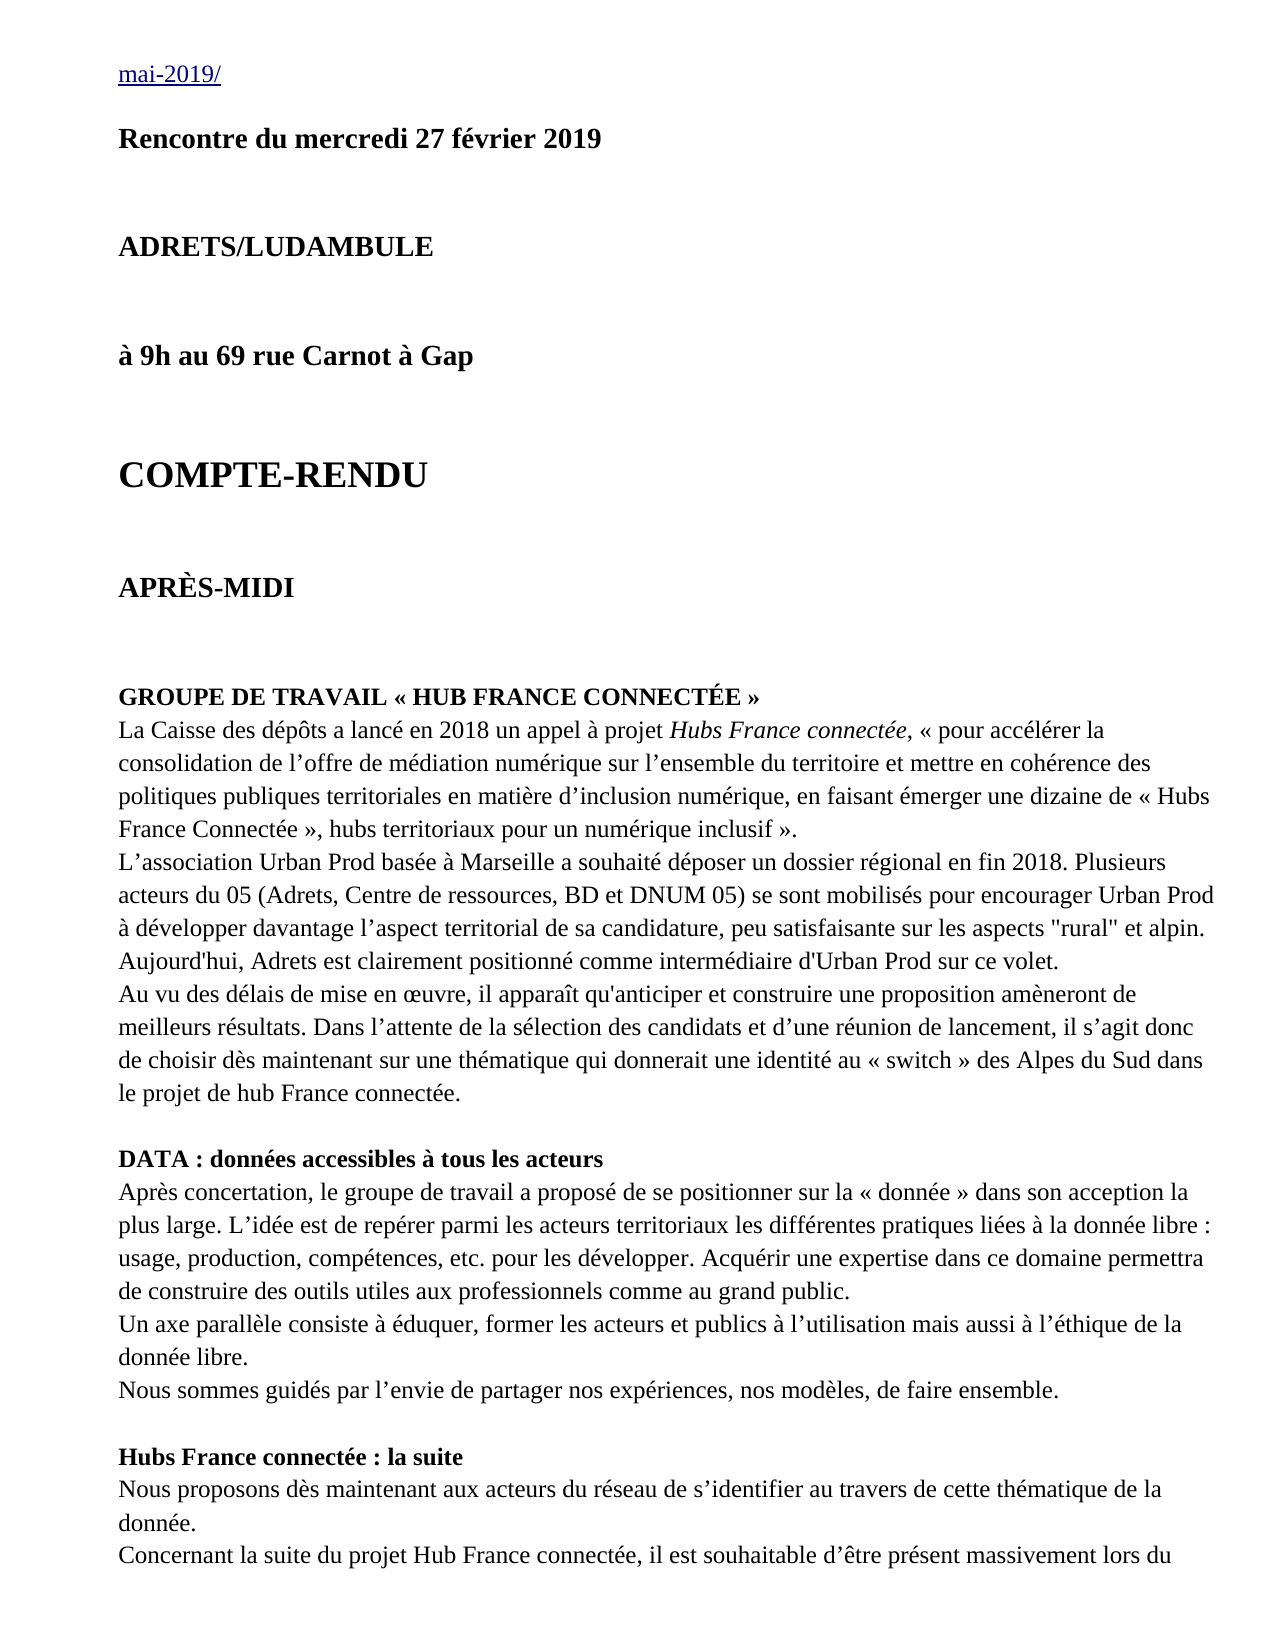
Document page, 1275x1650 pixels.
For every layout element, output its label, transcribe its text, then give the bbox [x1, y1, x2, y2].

subtitle APRÈS-MIDI [118, 570, 1216, 603]
subtitle Rencontre du mercredi 27 février 2019 [118, 121, 1216, 155]
subtitle COMPTE-RENDU [118, 452, 1216, 495]
subtitle à 9h au 69 rue Carnot à Gap [118, 338, 1216, 371]
text mai-2019/ [118, 59, 1216, 88]
text GROUPE DE TRAVAIL « HUB FRANCE CONNECTÉE » La Caisse des dépôts a lancé en 2018 un appel à projet Hubs France connectée, « pour accélérer la consolidation de l’offre de médiation numérique sur l’ensemble du territoire et mettre en cohérence des politiques publiques territoriales en matière d’inclusion numérique, en faisant émerger une dizaine de « Hubs France Connectée », hubs territoriaux pour un numérique inclusif ». L’association Urban Prod basée à Marseille a souhaité déposer un dossier régional en fin 2018. Plusieurs acteurs du 05 (Adrets, Centre de ressources, BD et DNUM 05) se sont mobilisés pour encourager Urban Prod à développer davantage l’aspect territorial de sa candidature, peu satisfaisante sur les aspects "rural" et alpin. Aujourd'hui, Adrets est clairement positionné comme intermédiaire d'Urban Prod sur ce volet. Au vu des délais de mise en œuvre, il apparaît qu'anticiper et construire une proposition amèneront de meilleurs résultats. Dans l’attente de la sélection des candidats et d’une réunion de lancement, il s’agit donc de choisir dès maintenant sur une thématique qui donnerait une identité au « switch » des Alpes du Sud dans le projet de hub France connectée. DATA : données accessibles à tous les acteurs Après concertation, le groupe de travail a proposé de se positionner sur la « donnée » dans son acception la plus large. L’idée est de repérer parmi les acteurs territoriaux les différentes pratiques liées à la donnée libre : usage, production, compétences, etc. pour les développer. Acquérir une expertise dans ce domaine permettra de construire des outils utiles aux professionnels comme au grand public. Un axe parallèle consiste à éduquer, former les acteurs et publics à l’utilisation mais aussi à l’éthique de la donnée libre. Nous sommes guidés par l’envie de partager nos expériences, nos modèles, de faire ensemble. Hubs France connectée : la suite Nous proposons dès maintenant aux acteurs du réseau de s’identifier au travers de cette thématique de la donnée. Concernant la suite du projet Hub France connectée, il est souhaitable d’être présent massivement lors du [118, 616, 1216, 1569]
subtitle ADRETS/LUDAMBULE [118, 229, 1216, 263]
